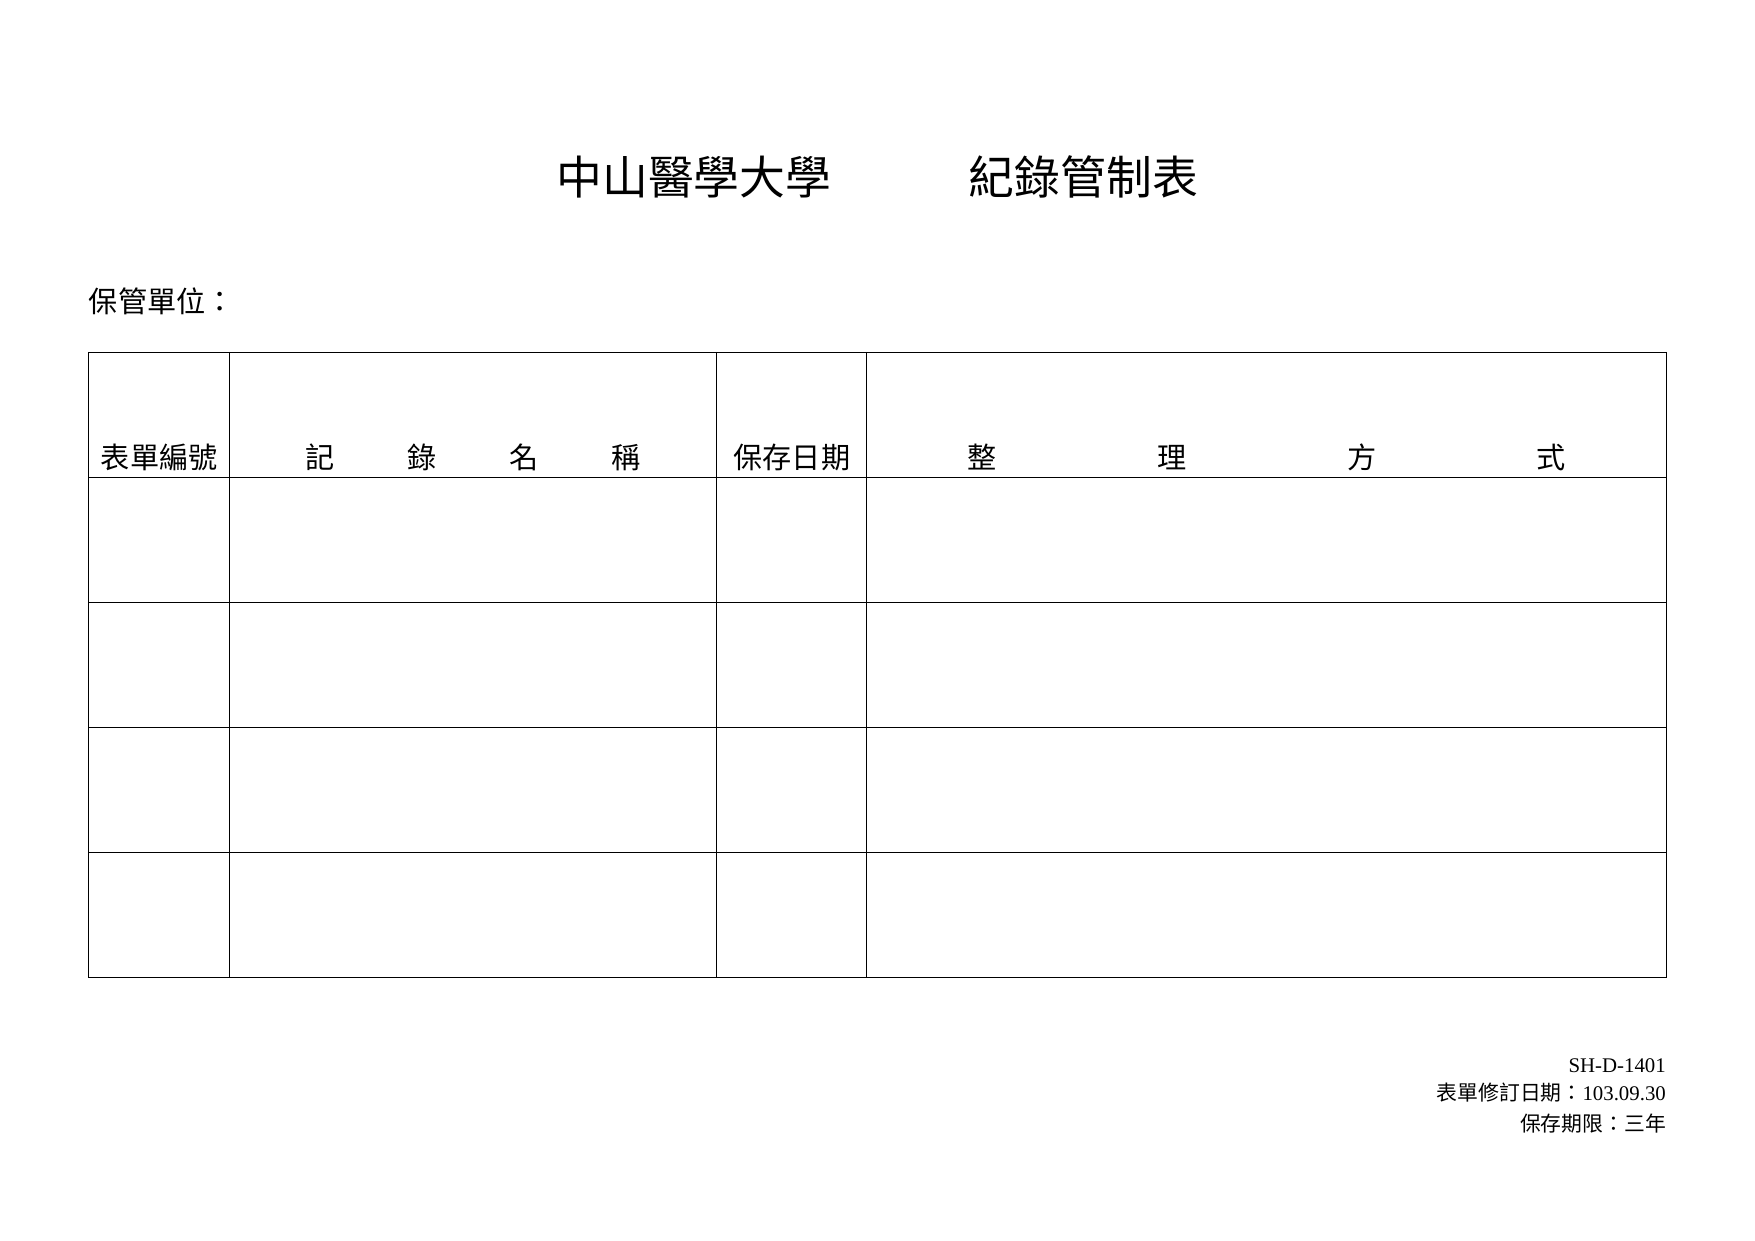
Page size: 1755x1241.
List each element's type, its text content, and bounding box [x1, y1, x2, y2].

table_cell [717, 603, 866, 727]
table_cell [717, 478, 866, 602]
table_cell [867, 478, 1666, 602]
table_cell [89, 728, 229, 852]
table_cell [230, 853, 716, 977]
table_header 記 錄 名 稱 [230, 353, 716, 477]
table_cell [89, 478, 229, 602]
table_cell [867, 728, 1666, 852]
table_cell [230, 728, 716, 852]
table_header 表單編號 [89, 353, 229, 477]
text 保管單位： [89, 227, 1666, 352]
table_cell [867, 853, 1666, 977]
table_cell [717, 728, 866, 852]
table_header 整 理 方 式 [867, 353, 1666, 477]
table_cell [230, 478, 716, 602]
table_cell [89, 603, 229, 727]
table_cell [89, 853, 229, 977]
table_cell [867, 603, 1666, 727]
table_header 保存日期 [717, 353, 866, 477]
table_cell [230, 603, 716, 727]
text 中山醫學大學 紀錄管制表 [89, 102, 1666, 227]
table_cell [717, 853, 866, 977]
